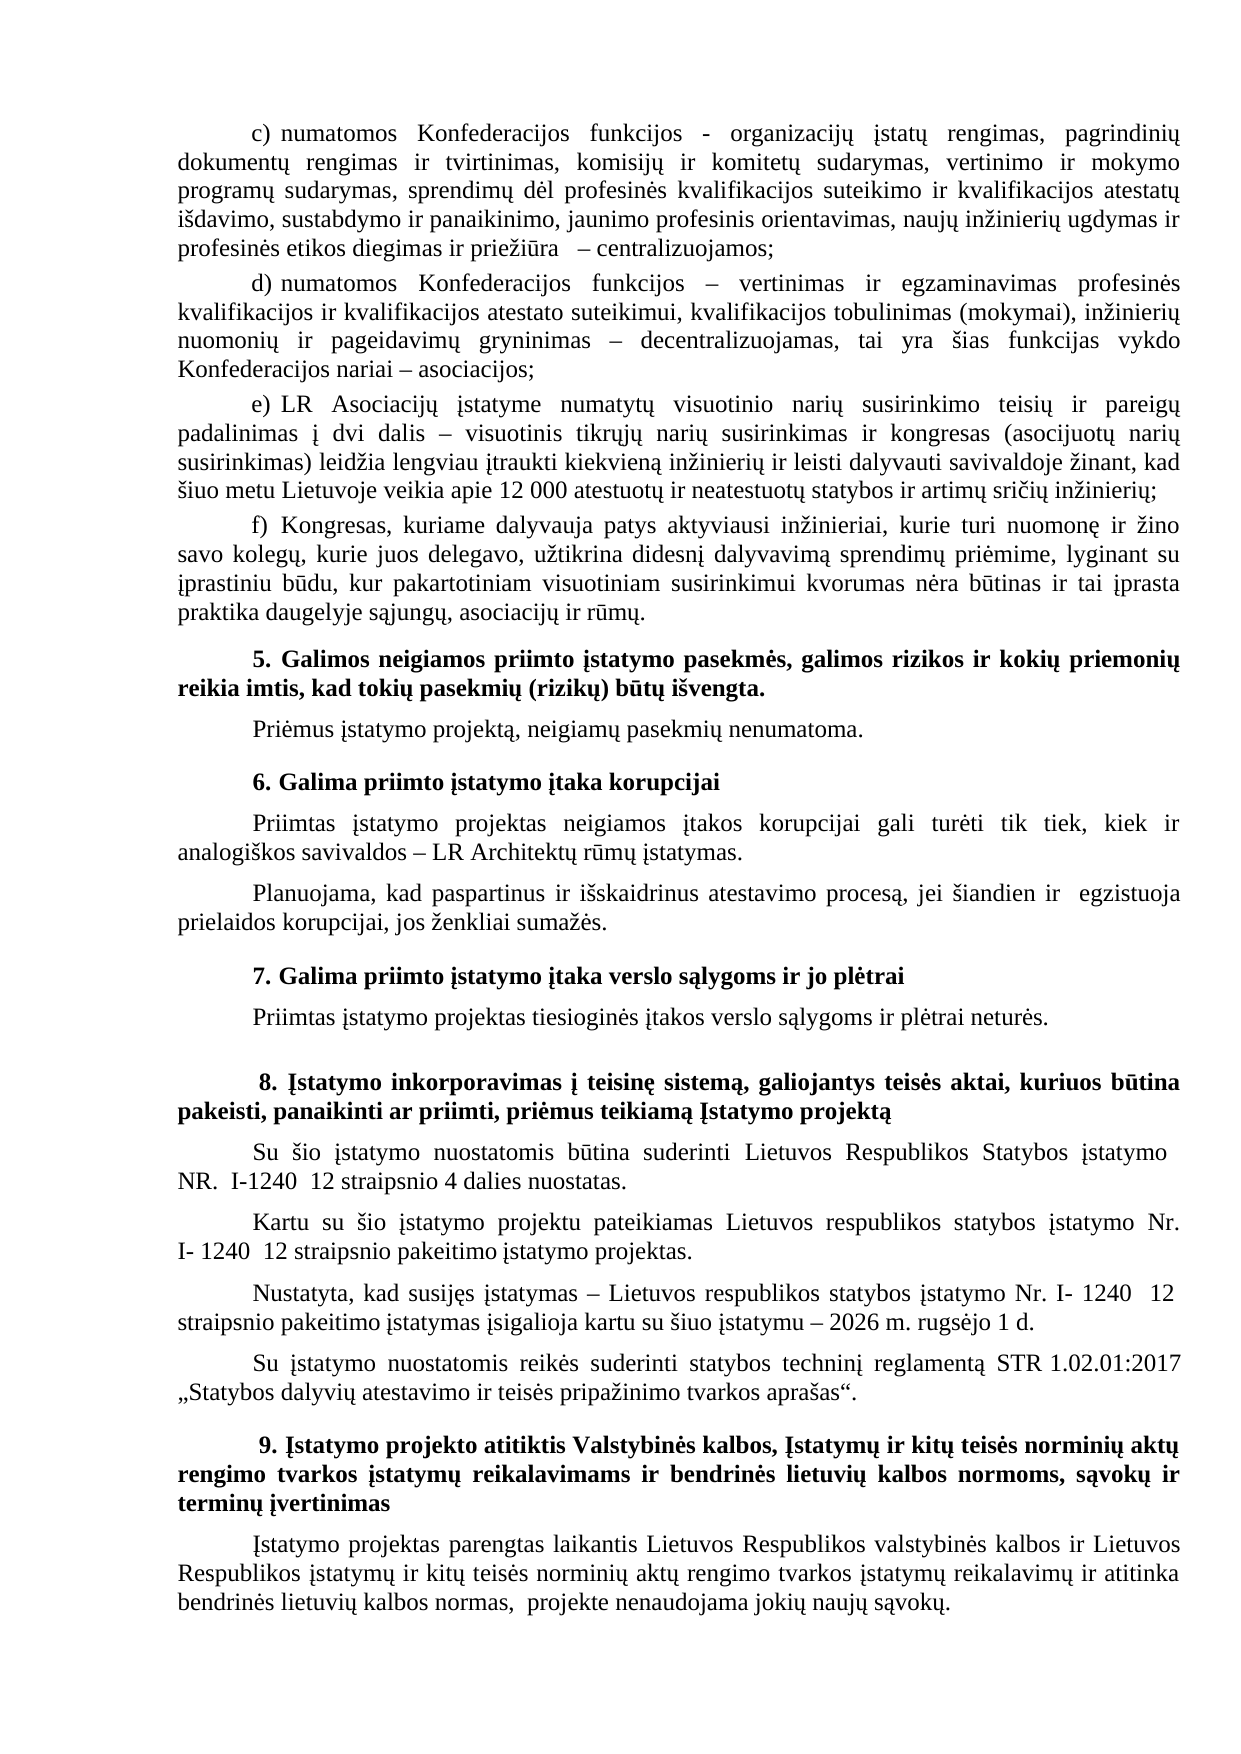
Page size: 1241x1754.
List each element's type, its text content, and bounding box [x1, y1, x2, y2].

text 5. Galimos neigiamos priimto įstatymo pasekmės, galimos rizikos ir kokių priemonių reikia imtis, kad tokių pasekmių (rizikų) būtų išvengta. [177, 644, 1181, 702]
text 6. Galima priimto įstatymo įtaka korupcijai [177, 767, 1181, 796]
text Su šio įstatymo nuostatomis būtina suderinti Lietuvos Respublikos Statybos įstatymo NR. I-1240 12 straipsnio 4 dalies nuostatas. [177, 1137, 1181, 1195]
text Su įstatymo nuostatomis reikės suderinti statybos techninį reglamentą STR 1.02.01:2017 „Statybos dalyvių atestavimo ir teisės pripažinimo tvarkos aprašas“. [177, 1348, 1181, 1406]
text Priėmus įstatymo projektą, neigiamų pasekmių nenumatoma. [177, 714, 1181, 743]
list LR Asociacijų įstatyme numatytų visuotinio narių susirinkimo teisių ir pareigų padalinimas į dvi dalis – visuotinis tikrųjų narių susirinkimas ir kongresas (asocijuotų narių susirinkimas) leidžia lengviau įtraukti kiekvieną inžinierių ir leisti dalyvauti savivaldoje žinant, kad šiuo metu Lietuvoje veikia apie 12 000 atestuotų ir neatestuotų statybos ir artimų sričių inžinierių; [177, 389, 1181, 504]
text Priimtas įstatymo projektas tiesioginės įtakos verslo sąlygoms ir plėtrai neturės. [177, 1002, 1181, 1031]
text Įstatymo projektas parengtas laikantis Lietuvos Respublikos valstybinės kalbos ir Lietuvos Respublikos įstatymų ir kitų teisės norminių aktų rengimo tvarkos įstatymų reikalavimų ir atitinka bendrinės lietuvių kalbos normas, projekte nenaudojama jokių naujų sąvokų. [177, 1529, 1181, 1616]
list numatomos Konfederacijos funkcijos – vertinimas ir egzaminavimas profesinės kvalifikacijos ir kvalifikacijos atestato suteikimui, kvalifikacijos tobulinimas (mokymai), inžinierių nuomonių ir pageidavimų gryninimas – decentralizuojamas, tai yra šias funkcijas vykdo Konfederacijos nariai – asociacijos; [177, 268, 1181, 383]
list numatomos Konfederacijos funkcijos - organizacijų įstatų rengimas, pagrindinių dokumentų rengimas ir tvirtinimas, komisijų ir komitetų sudarymas, vertinimo ir mokymo programų sudarymas, sprendimų dėl profesinės kvalifikacijos suteikimo ir kvalifikacijos atestatų išdavimo, sustabdymo ir panaikinimo, jaunimo profesinis orientavimas, naujų inžinierių ugdymas ir profesinės etikos diegimas ir priežiūra – centralizuojamos; [177, 118, 1181, 262]
text 7. Galima priimto įstatymo įtaka verslo sąlygoms ir jo plėtrai [177, 961, 1181, 990]
text 8. Įstatymo inkorporavimas į teisinę sistemą, galiojantys teisės aktai, kuriuos būtina pakeisti, panaikinti ar priimti, priėmus teikiamą Įstatymo projektą [177, 1067, 1181, 1125]
text Planuojama, kad paspartinus ir išskaidrinus atestavimo procesą, jei šiandien ir egzistuoja prielaidos korupcijai, jos ženkliai sumažės. [177, 878, 1181, 936]
text Priimtas įstatymo projektas neigiamos įtakos korupcijai gali turėti tik tiek, kiek ir analogiškos savivaldos – LR Architektų rūmų įstatymas. [177, 808, 1181, 866]
text Nustatyta, kad susijęs įstatymas – Lietuvos respublikos statybos įstatymo Nr. I- 1240 12 straipsnio pakeitimo įstatymas įsigalioja kartu su šiuo įstatymu – 2026 m. rugsėjo 1 d. [177, 1278, 1176, 1336]
list Kongresas, kuriame dalyvauja patys aktyviausi inžinieriai, kurie turi nuomonę ir žino savo kolegų, kurie juos delegavo, užtikrina didesnį dalyvavimą sprendimų priėmime, lyginant su įprastiniu būdu, kur pakartotiniam visuotiniam susirinkimui kvorumas nėra būtinas ir tai įprasta praktika daugelyje sąjungų, asociacijų ir rūmų. [177, 511, 1181, 626]
text Kartu su šio įstatymo projektu pateikiamas Lietuvos respublikos statybos įstatymo Nr. I- 1240 12 straipsnio pakeitimo įstatymo projektas. [177, 1207, 1181, 1265]
text 9. Įstatymo projekto atitiktis Valstybinės kalbos, Įstatymų ir kitų teisės norminių aktų rengimo tvarkos įstatymų reikalavimams ir bendrinės lietuvių kalbos normoms, sąvokų ir terminų įvertinimas [177, 1431, 1181, 1517]
